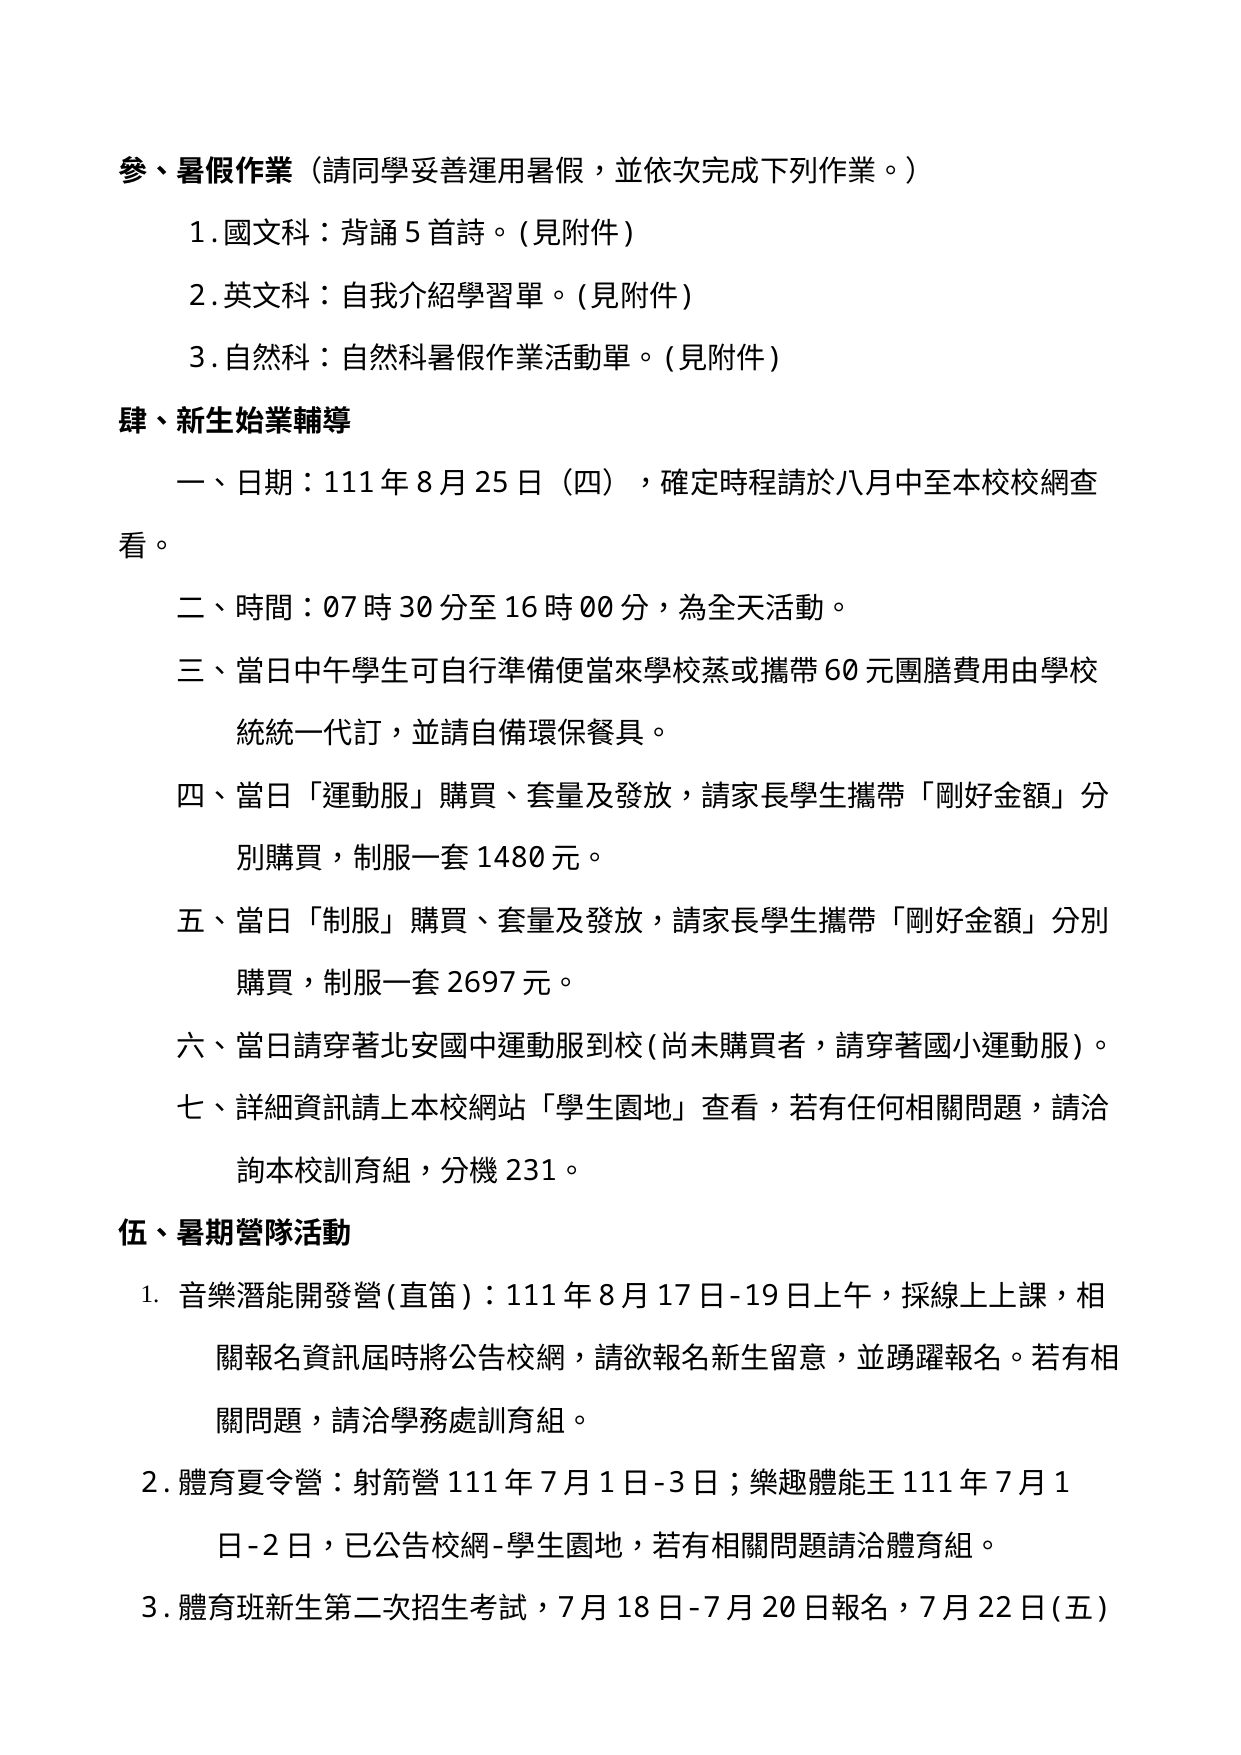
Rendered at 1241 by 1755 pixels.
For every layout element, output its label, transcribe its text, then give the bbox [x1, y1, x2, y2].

text 三、當日中午學生可自行準備便當來學校蒸或攜帶60元團膳費用由學校統統一代訂，並請自備環保餐具。 [176, 627, 1122, 752]
text 參、暑假作業（請同學妥善運用暑假，並依次完成下列作業。） [118, 127, 1122, 189]
list 體育班新生第二次招生考試，7月18日-7月20日報名，7月22日(五) [140, 1564, 1122, 1627]
list 音樂潛能開發營(直笛)：111年8月17日-19日上午，採線上上課，相關報名資訊屆時將公告校網，請欲報名新生留意，並踴躍報名。若有相關問題，請洽學務處訓育組。 [140, 1252, 1122, 1439]
text 七、詳細資訊請上本校網站「學生園地」查看，若有任何相關問題，請洽詢本校訓育組，分機231。 [176, 1064, 1122, 1189]
text 3.自然科：自然科暑假作業活動單。(見附件) [118, 314, 1122, 377]
text 1.國文科：背誦5首詩。(見附件) [118, 189, 1122, 252]
text 2.英文科：自我介紹學習單。(見附件) [118, 252, 1122, 314]
text 一、日期：111年8月25日（四），確定時程請於八月中至本校校網查看。 [118, 439, 1122, 564]
text 二、時間：07時30分至16時00分，為全天活動。 [118, 564, 1122, 627]
text 伍、暑期營隊活動 [118, 1189, 1122, 1252]
text 四、當日「運動服」購買、套量及發放，請家長學生攜帶「剛好金額」分別購買，制服一套1480元。 [176, 752, 1122, 877]
text 五、當日「制服」購買、套量及發放，請家長學生攜帶「剛好金額」分別購買，制服一套2697元。 [176, 877, 1122, 1002]
text 肆、新生始業輔導 [118, 377, 1122, 439]
list 體育夏令營：射箭營111年7月1日-3日；樂趣體能王111年7月1日-2日，已公告校網-學生園地，若有相關問題請洽體育組。 [140, 1439, 1122, 1564]
text 六、當日請穿著北安國中運動服到校(尚未購買者，請穿著國小運動服)。 [118, 1002, 1122, 1064]
